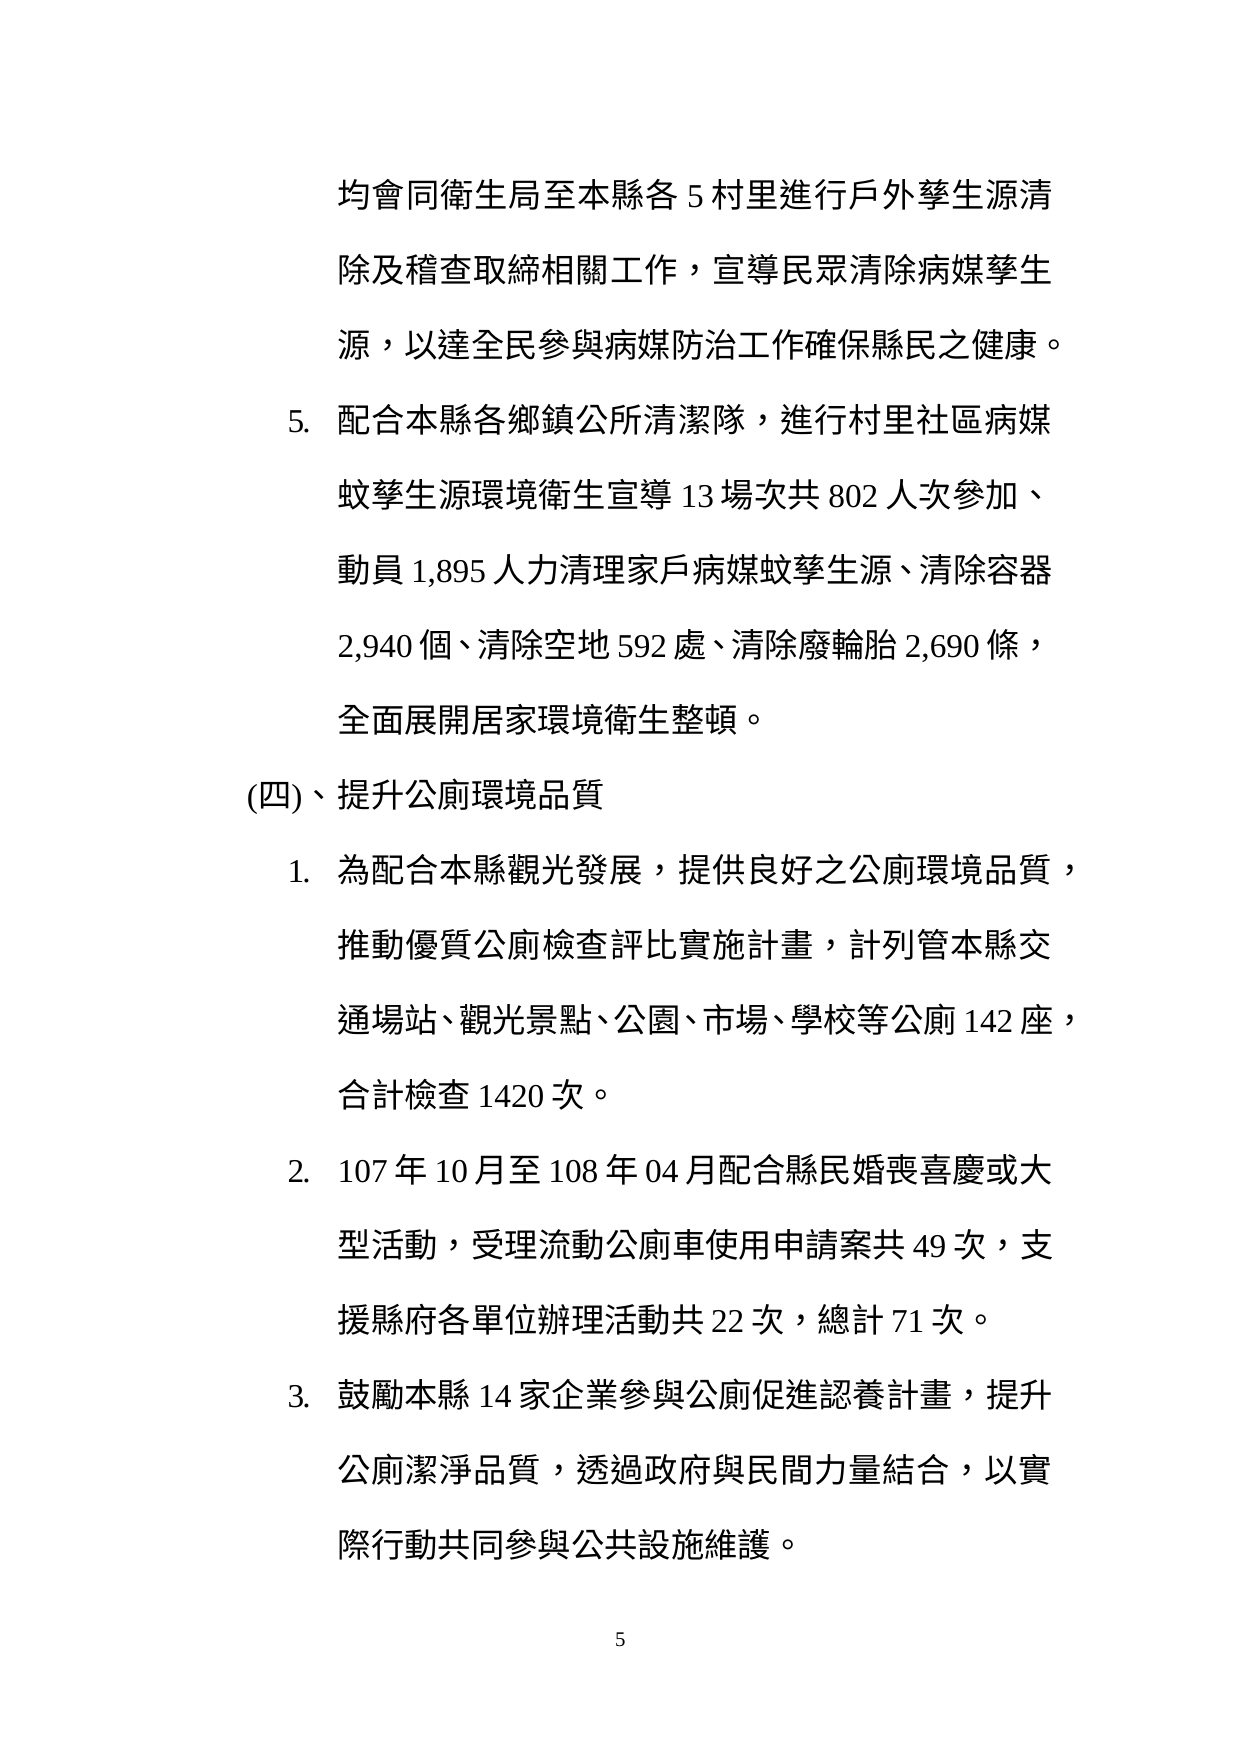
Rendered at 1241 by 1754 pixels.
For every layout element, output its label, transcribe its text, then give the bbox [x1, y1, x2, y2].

list 配合本縣各鄉鎮公所清潔隊，進行村里社區病媒蚊孳生源環境衛生宣導13場次共802人次參加、動員1,895人力清理家戶病媒蚊孳生源、清除容器2,940個、清除空地592處、清除廢輪胎2,690條，全面展開居家環境衛生整頓。 [287, 380, 1053, 755]
list 提升公廁環境品質 [247, 755, 1053, 830]
list 107年10月至108年04月配合縣民婚喪喜慶或大型活動，受理流動公廁車使用申請案共49次，支援縣府各單位辦理活動共22次，總計71次。 [287, 1130, 1053, 1355]
list 為配合本縣觀光發展，提供良好之公廁環境品質，推動優質公廁檢查評比實施計畫，計列管本縣交通場站、觀光景點、公園、市場、學校等公廁142座，合計檢查1420次。 [287, 830, 1053, 1130]
list 為防止病媒蚊孳生，預防登革熱疫情，本局每月均會同衛生局至本縣各5村里進行戶外孳生源清除及稽查取締相關工作，宣導民眾清除病媒孳生源，以達全民參與病媒防治工作確保縣民之健康。 [287, 155, 1053, 380]
list 鼓勵本縣14家企業參與公廁促進認養計畫，提升公廁潔淨品質，透過政府與民間力量結合，以實際行動共同參與公共設施維護。 [287, 1355, 1053, 1580]
